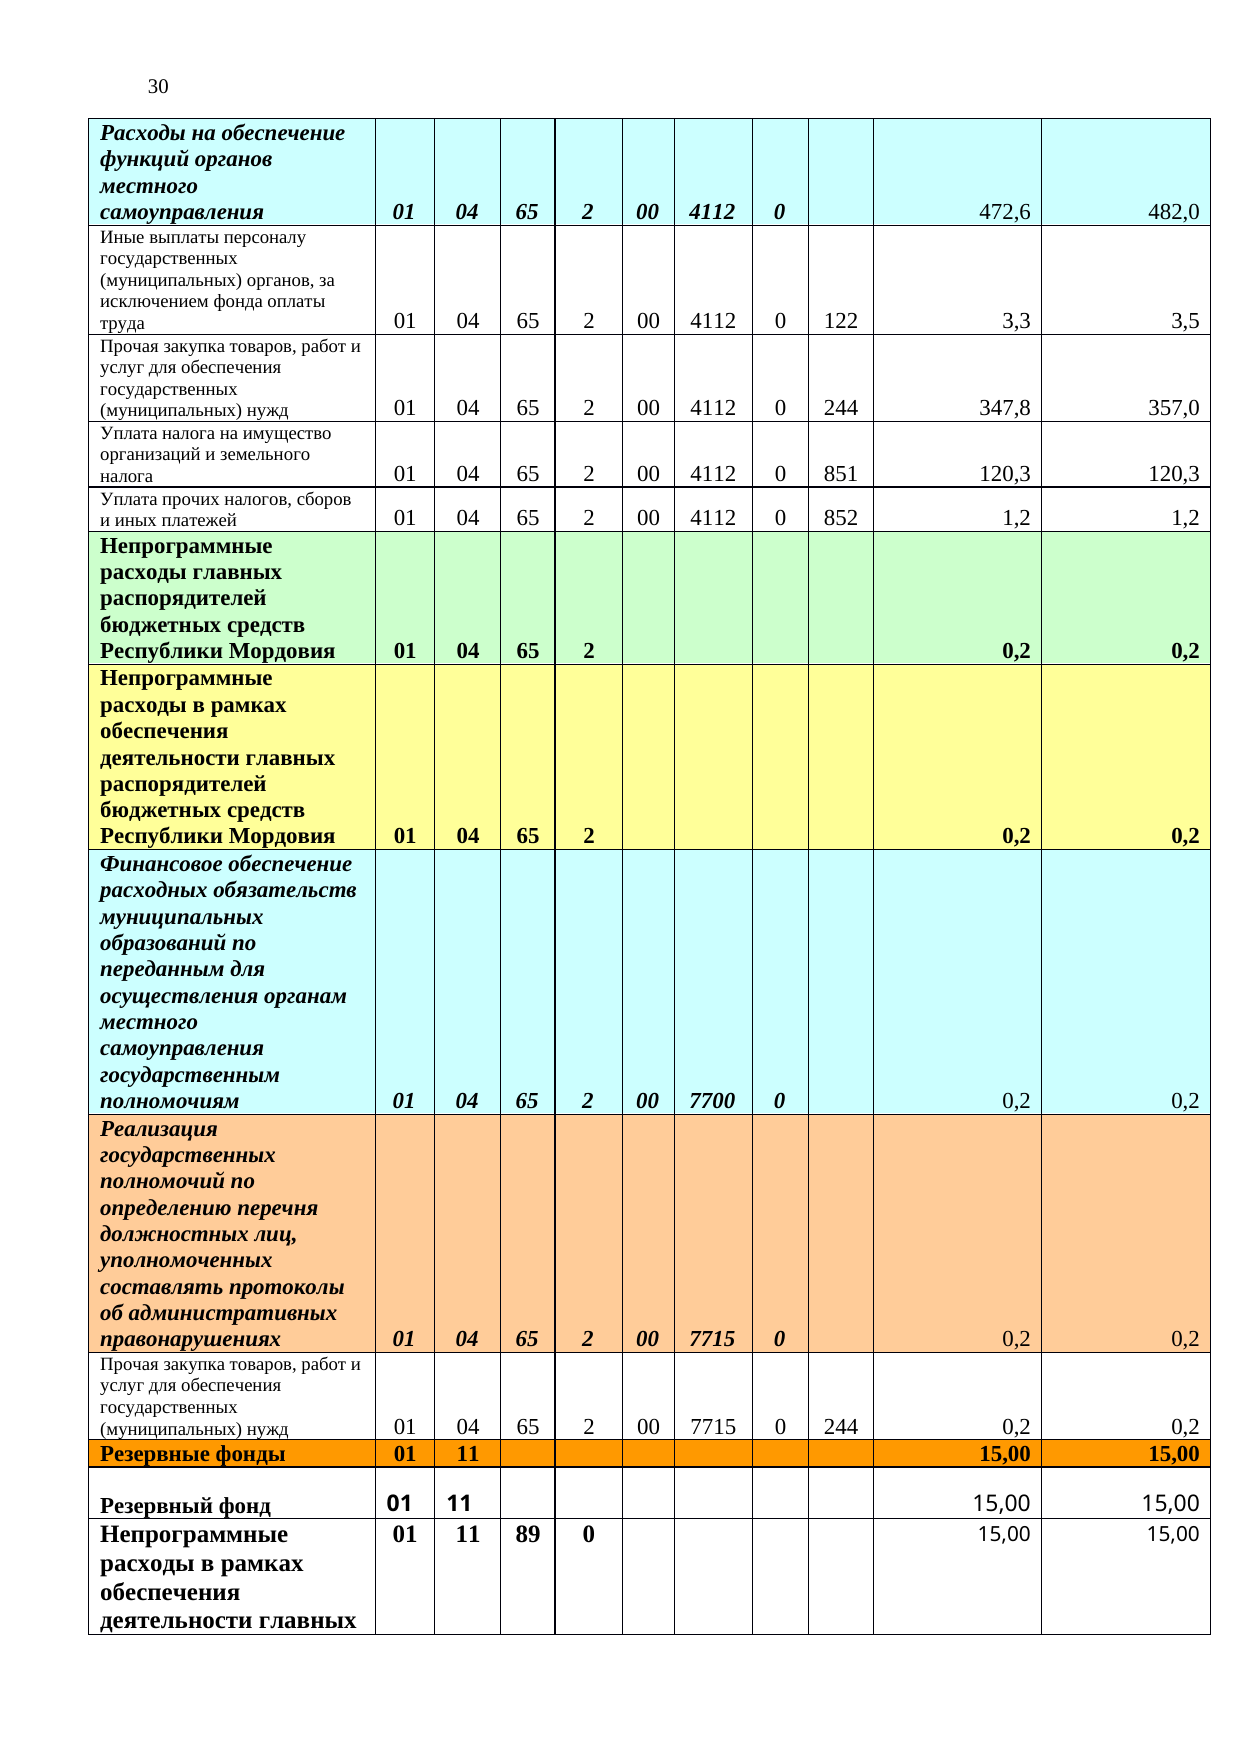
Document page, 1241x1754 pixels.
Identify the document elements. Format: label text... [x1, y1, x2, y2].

table_cell 0 [556, 1519, 622, 1634]
table_cell 11 [435, 1519, 500, 1634]
table_cell 00 [623, 1353, 674, 1439]
table_cell Финансовое обеспечение расходных обязательств муниципальных образований по переданным для осуществления органам местного самоуправления государственным полномочиям [89, 850, 375, 1113]
table_cell 122 [809, 226, 873, 333]
table_cell [809, 532, 873, 663]
table_cell 01 [376, 532, 434, 663]
table_cell 00 [623, 488, 674, 531]
table_cell 04 [435, 850, 500, 1113]
table_cell 2 [556, 226, 622, 333]
table_cell [809, 1440, 873, 1466]
table_cell 01 [376, 422, 434, 486]
table_cell 0 [753, 850, 808, 1113]
table_cell 4112 [675, 226, 752, 333]
table_cell 04 [435, 1353, 500, 1439]
table_cell 0 [753, 1353, 808, 1439]
table_cell 65 [501, 532, 554, 663]
table_cell [623, 1468, 674, 1518]
table_cell 04 [435, 226, 500, 333]
table_cell 2 [556, 850, 622, 1113]
table_cell [623, 1440, 674, 1466]
table_cell 00 [623, 335, 674, 421]
table_cell 65 [501, 488, 554, 531]
table_cell 15,00 [1042, 1519, 1210, 1634]
table_cell 65 [501, 422, 554, 486]
table_cell 4112 [675, 119, 752, 224]
table_cell 01 [376, 850, 434, 1113]
table_cell Иные выплаты персоналу государственных (муниципальных) органов, за исключением фонда оплаты труда [89, 226, 375, 333]
table_cell 244 [809, 335, 873, 421]
table_cell 0,2 [1042, 850, 1210, 1113]
table_cell 0 [753, 226, 808, 333]
table_cell [623, 1519, 674, 1634]
table_cell 357,0 [1042, 335, 1210, 421]
table_cell [556, 1468, 622, 1518]
table_cell 65 [501, 1115, 554, 1352]
table_cell 2 [556, 488, 622, 531]
table_cell 15,00 [874, 1519, 1041, 1634]
table_cell [809, 1468, 873, 1518]
table_cell 01 [376, 226, 434, 333]
table_cell 2 [556, 119, 622, 224]
table_cell 0,2 [1042, 1115, 1210, 1352]
table_cell 15,00 [874, 1440, 1041, 1466]
table_cell 11 [435, 1468, 500, 1518]
table_cell 04 [435, 1115, 500, 1352]
table_cell Реализация государственных полномочий по определению перечня должностных лиц, уполномоченных составлять протоколы об административных правонарушениях [89, 1115, 375, 1352]
table_cell [753, 1468, 808, 1518]
table_cell 65 [501, 665, 554, 849]
table_cell [556, 1440, 622, 1466]
table_cell 2 [556, 665, 622, 849]
table_cell 01 [376, 119, 434, 224]
table_cell 04 [435, 119, 500, 224]
table_cell 11 [435, 1440, 500, 1466]
table_cell Непрограммные расходы в рамках обеспечения деятельности главных [89, 1519, 375, 1634]
table_cell Уплата прочих налогов, сборов и иных платежей [89, 488, 375, 531]
table_cell 65 [501, 119, 554, 224]
table_cell 7715 [675, 1115, 752, 1352]
table_cell [675, 532, 752, 663]
table_cell Резервные фонды [89, 1440, 375, 1466]
table_cell 01 [376, 1468, 434, 1518]
table_cell 2 [556, 1115, 622, 1352]
table_cell 01 [376, 665, 434, 849]
table_cell 04 [435, 335, 500, 421]
table_cell [753, 532, 808, 663]
table_cell [623, 532, 674, 663]
table_cell [675, 1468, 752, 1518]
table_cell 0,2 [874, 1353, 1041, 1439]
table_cell 01 [376, 1519, 434, 1634]
table_cell 0 [753, 488, 808, 531]
table_cell 0,2 [874, 665, 1041, 849]
table_cell [753, 665, 808, 849]
table_cell 4112 [675, 422, 752, 486]
table_cell 65 [501, 1353, 554, 1439]
table_cell 3,3 [874, 226, 1041, 333]
table_cell 472,6 [874, 119, 1041, 224]
table_cell [809, 1115, 873, 1352]
table_cell 7700 [675, 850, 752, 1113]
table_cell 01 [376, 1115, 434, 1352]
table_cell 04 [435, 532, 500, 663]
table_cell 0,2 [1042, 532, 1210, 663]
table_cell 1,2 [1042, 488, 1210, 531]
table_cell 00 [623, 1115, 674, 1352]
table_cell Резервный фонд [89, 1468, 375, 1518]
table_cell 482,0 [1042, 119, 1210, 224]
table_cell 00 [623, 226, 674, 333]
table_cell Прочая закупка товаров, работ и услуг для обеспечения государственных (муниципальных) нужд [89, 1353, 375, 1439]
table_cell 0,2 [874, 532, 1041, 663]
table_cell 2 [556, 1353, 622, 1439]
table_cell 3,5 [1042, 226, 1210, 333]
table_cell 0 [753, 422, 808, 486]
table_cell 15,00 [874, 1468, 1041, 1518]
table_cell 851 [809, 422, 873, 486]
table_cell 244 [809, 1353, 873, 1439]
table_cell [675, 1519, 752, 1634]
table_cell 2 [556, 422, 622, 486]
table_cell 00 [623, 850, 674, 1113]
table_cell 15,00 [1042, 1440, 1210, 1466]
table_cell 120,3 [1042, 422, 1210, 486]
table_cell 2 [556, 532, 622, 663]
table_cell [675, 665, 752, 849]
table_cell Расходы на обеспечение функций органов местного самоуправления [89, 119, 375, 224]
table_cell [809, 850, 873, 1113]
table_cell 1,2 [874, 488, 1041, 531]
table_cell 15,00 [1042, 1468, 1210, 1518]
table_cell 0,2 [1042, 1353, 1210, 1439]
table_cell 120,3 [874, 422, 1041, 486]
table_cell 2 [556, 335, 622, 421]
table_cell [501, 1468, 554, 1518]
table_cell [809, 665, 873, 849]
table_cell 4112 [675, 335, 752, 421]
table_cell 04 [435, 665, 500, 849]
table_cell 4112 [675, 488, 752, 531]
table_cell 0,2 [874, 1115, 1041, 1352]
table_cell [675, 1440, 752, 1466]
table_cell 00 [623, 422, 674, 486]
table_cell 0 [753, 1115, 808, 1352]
table_cell [809, 1519, 873, 1634]
table_cell Непрограммные расходы главных распорядителей бюджетных средств Республики Мордовия [89, 532, 375, 663]
table_cell [501, 1440, 554, 1466]
table_cell [753, 1440, 808, 1466]
table_cell 04 [435, 488, 500, 531]
table_cell 65 [501, 226, 554, 333]
table_cell Прочая закупка товаров, работ и услуг для обеспечения государственных (муниципальных) нужд [89, 335, 375, 421]
table_cell [753, 1519, 808, 1634]
table_cell [809, 119, 873, 224]
table_cell 65 [501, 850, 554, 1113]
table_cell 0 [753, 335, 808, 421]
table_cell 0,2 [1042, 665, 1210, 849]
table_cell Непрограммные расходы в рамках обеспечения деятельности главных распорядителей бюджетных средств Республики Мордовия [89, 665, 375, 849]
table_cell 65 [501, 335, 554, 421]
table_cell 01 [376, 1353, 434, 1439]
table_cell 01 [376, 1440, 434, 1466]
table_cell [623, 665, 674, 849]
table_cell 01 [376, 488, 434, 531]
table_cell 7715 [675, 1353, 752, 1439]
table_cell 852 [809, 488, 873, 531]
table_cell 0,2 [874, 850, 1041, 1113]
table_cell 00 [623, 119, 674, 224]
table_cell Уплата налога на имущество организаций и земельного налога [89, 422, 375, 486]
table_cell 04 [435, 422, 500, 486]
table_cell 347,8 [874, 335, 1041, 421]
table_cell 0 [753, 119, 808, 224]
table_cell 89 [501, 1519, 554, 1634]
table_cell 01 [376, 335, 434, 421]
